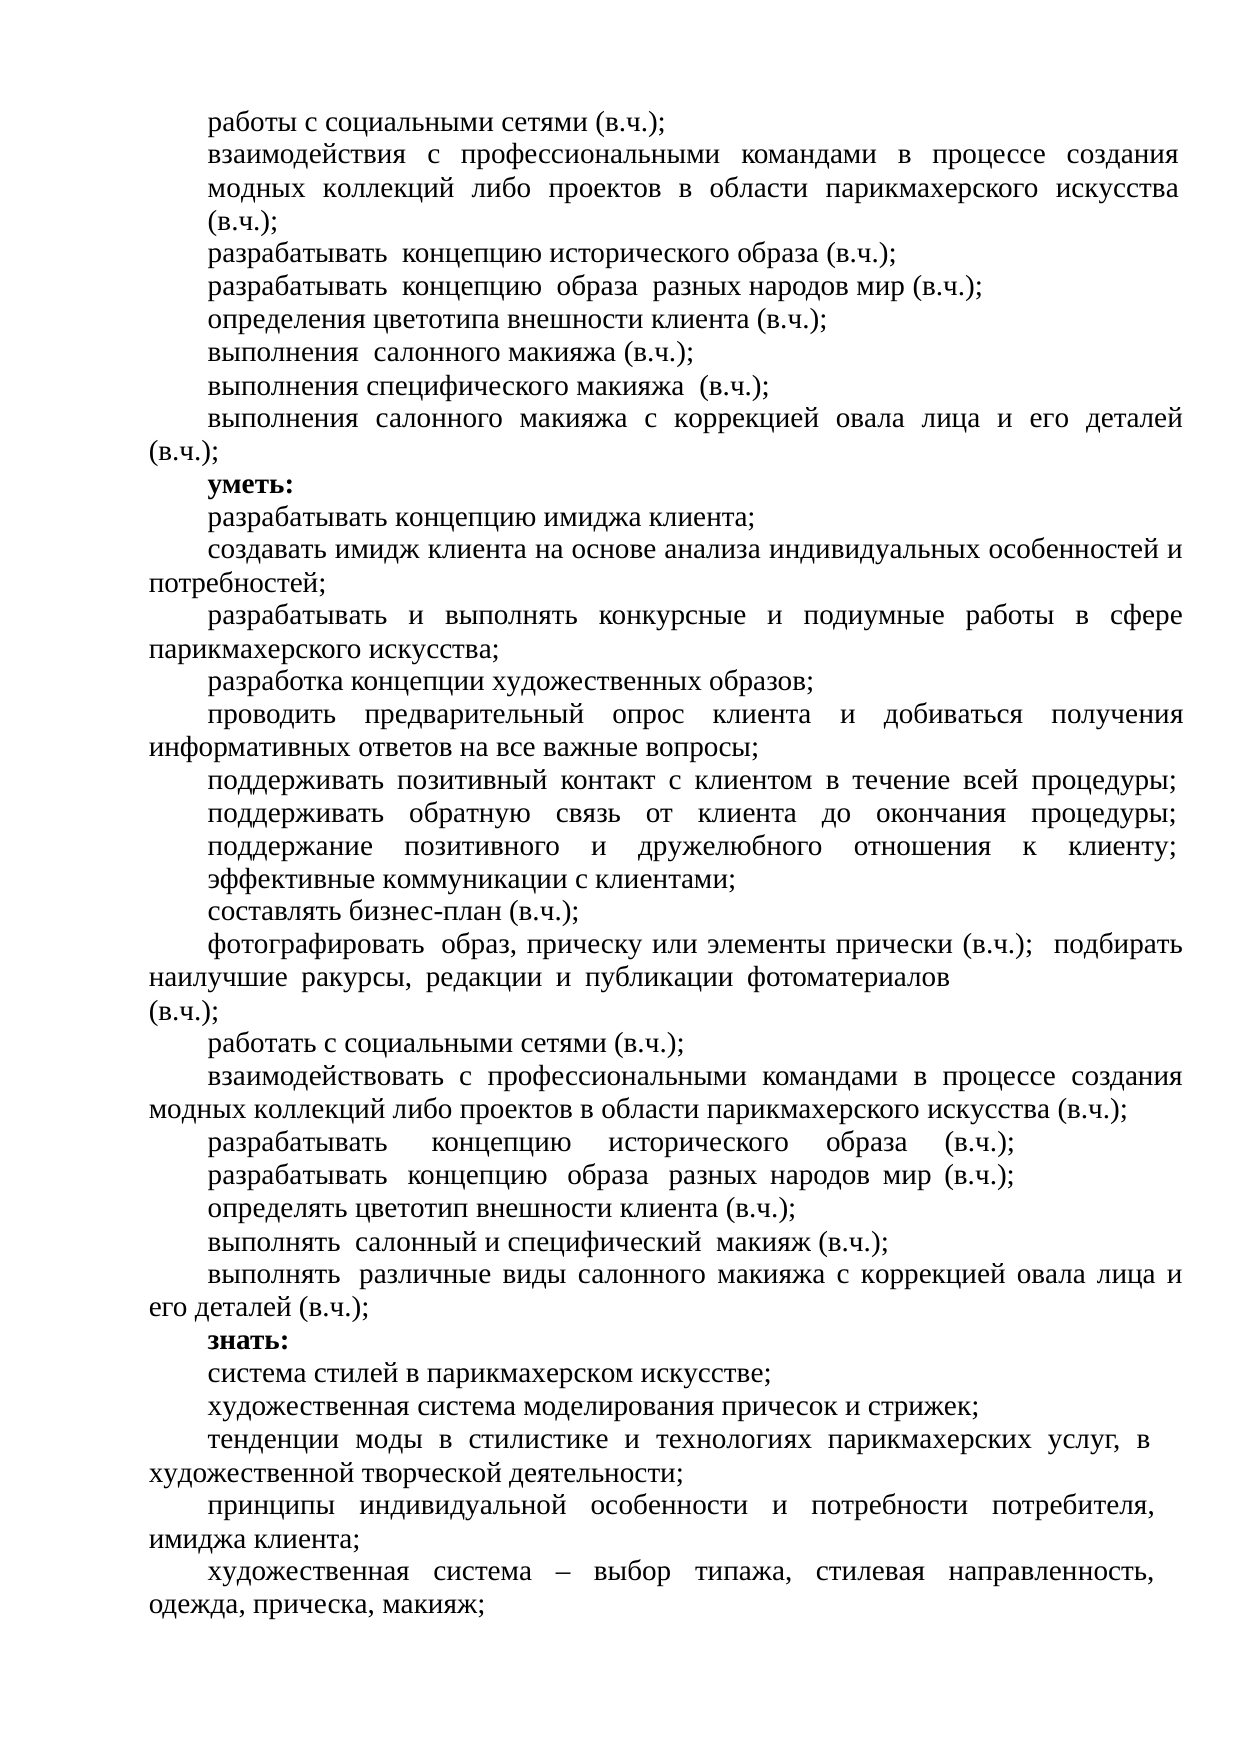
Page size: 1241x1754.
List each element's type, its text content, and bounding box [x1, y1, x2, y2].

text составлять бизнес-план (в.ч.); [207, 894, 1179, 927]
text принципы индивидуальной особенности и потребности потребителя, имиджа клиента; [148, 1488, 1177, 1554]
text работать с социальными сетями (в.ч.); [207, 1027, 1179, 1059]
text художественная система моделирования причесок и стрижек; [207, 1389, 1008, 1421]
text выполнять различные виды салонного макияжа с коррекцией овала лица и его деталей (в.ч.); [148, 1257, 1183, 1323]
text выполнения специфического макияжа (в.ч.); [207, 368, 1179, 401]
text поддерживать позитивный контакт с клиентом в течение всей процедуры; поддерживать обратную связь от клиента до окончания процедуры; поддержание позитивного и дружелюбного отношения к клиенту; эффективные коммуникации с клиентами; [207, 763, 1177, 894]
text разрабатывать и выполнять конкурсные и подиумные работы в сфере парикмахерского искусства; [148, 598, 1183, 664]
text выполнять салонный и специфический макияж (в.ч.); [207, 1224, 1179, 1257]
text разрабатывать концепцию исторического образа (в.ч.); разрабатывать концепцию образа разных народов мир (в.ч.); определять цветотип внешности клиента (в.ч.); [207, 1125, 1015, 1224]
text художественная система – выбор типажа, стилевая направленность, одежда, прическа, макияж; [148, 1554, 1184, 1620]
text проводить предварительный опрос клиента и добиваться получения информативных ответов на все важные вопросы; [148, 697, 1183, 763]
text выполнения салонного макияжа с коррекцией овала лица и его деталей (в.ч.); [148, 401, 1183, 467]
text тенденции моды в стилистике и технологиях парикмахерских услуг, в художественной творческой деятельности; [148, 1421, 1183, 1488]
text уметь: [148, 467, 1183, 500]
text (в.ч.); [148, 993, 1179, 1027]
text разрабатывать концепцию имиджа клиента; [207, 500, 1179, 533]
text разработка концепции художественных образов; [207, 664, 1179, 697]
text знать: [148, 1323, 1183, 1356]
text выполнения салонного макияжа (в.ч.); [207, 335, 1015, 368]
text взаимодействия с профессиональными командами в процессе создания модных коллекций либо проектов в области парикмахерского искусства (в.ч.); [207, 138, 1179, 236]
text работы с социальными сетями (в.ч.); [207, 105, 1179, 138]
text взаимодействовать с профессиональными командами в процессе создания модных коллекций либо проектов в области парикмахерского искусства (в.ч.); [148, 1059, 1183, 1125]
text система стилей в парикмахерском искусстве; [207, 1356, 1008, 1389]
text фотографировать образ, прическу или элементы прически (в.ч.); подбирать наилучшие ракурсы, редакции и публикации фотоматериалов [148, 927, 1183, 993]
text создавать имидж клиента на основе анализа индивидуальных особенностей и потребностей; [148, 533, 1183, 598]
text разрабатывать концепцию исторического образа (в.ч.); разрабатывать концепцию образа разных народов мир (в.ч.); определения цветотипа внешности клиента (в.ч.); [207, 236, 1015, 335]
